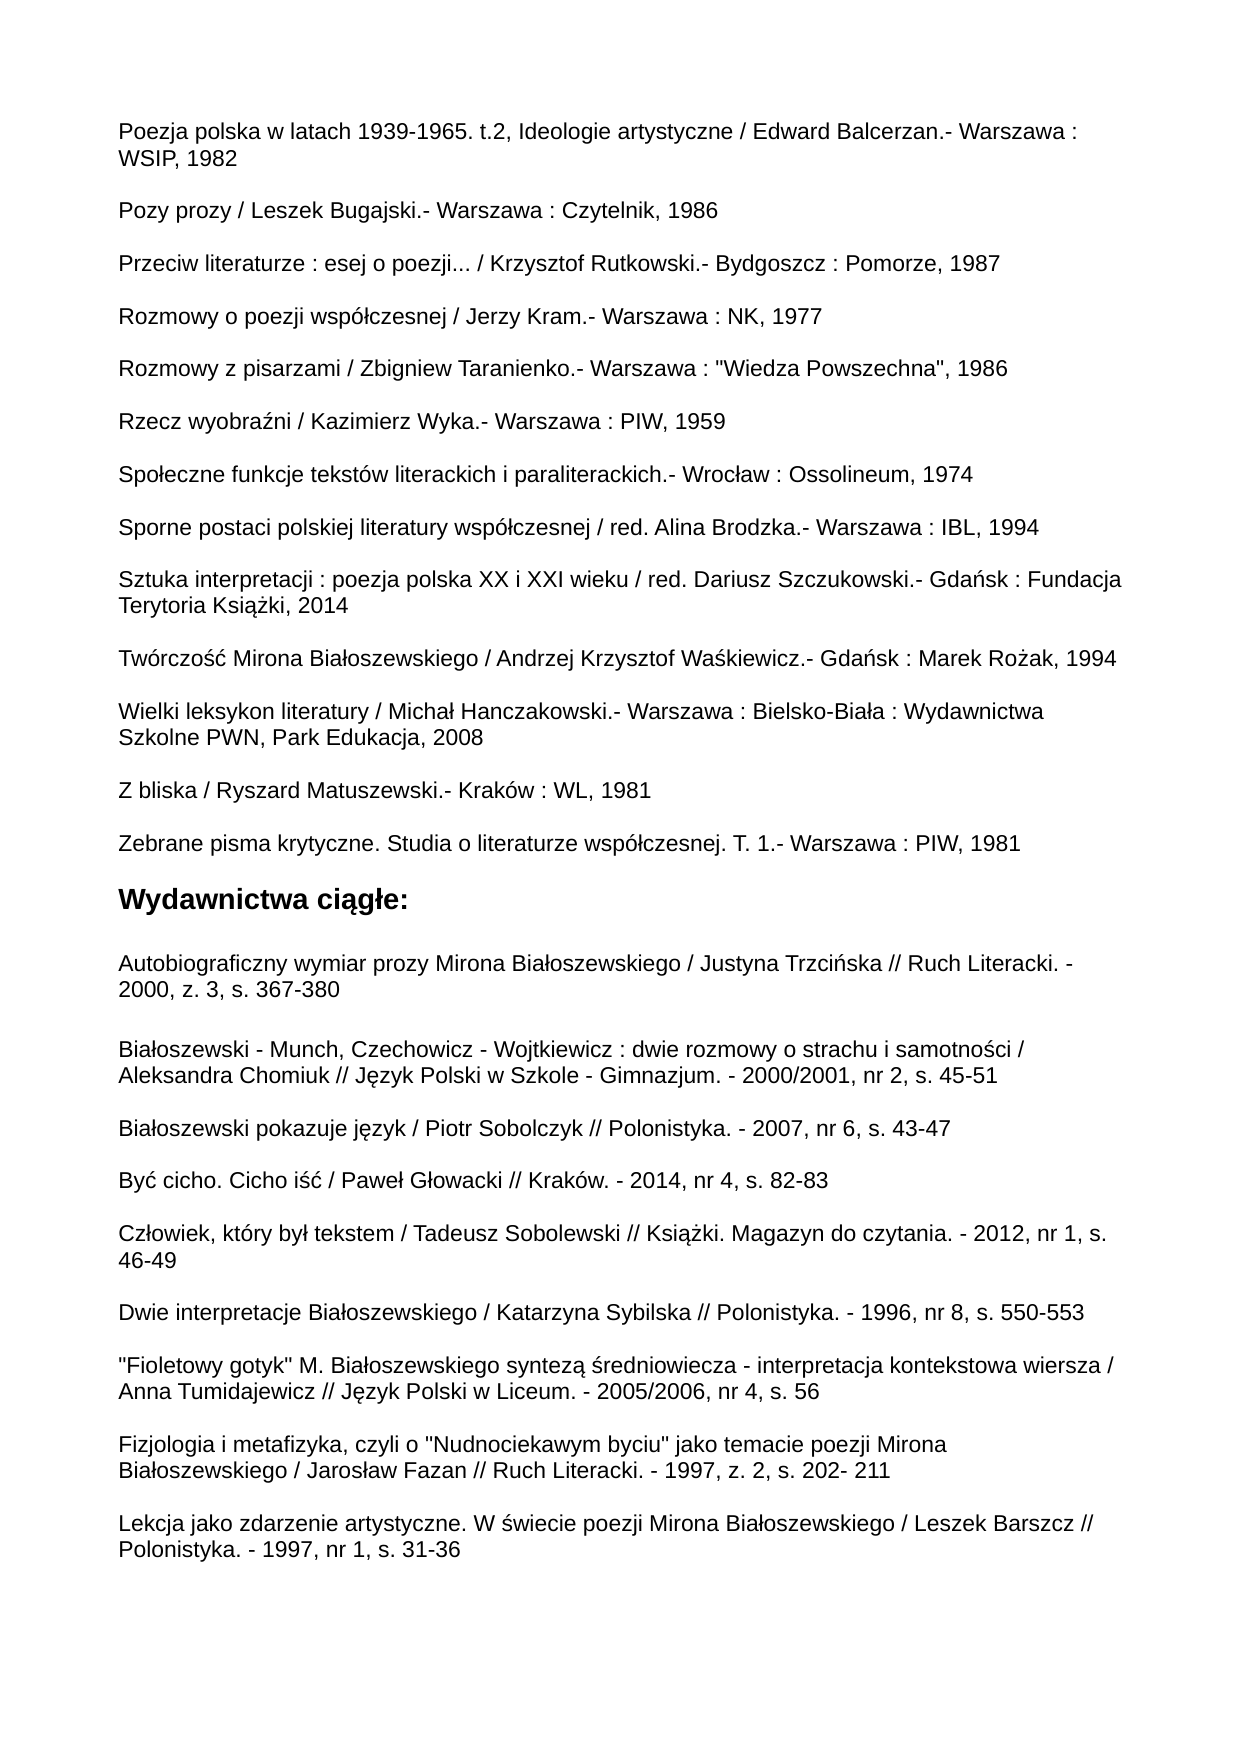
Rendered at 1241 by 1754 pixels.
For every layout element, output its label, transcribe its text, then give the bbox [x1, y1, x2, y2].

text Przeciw literaturze : esej o poezji... / Krzysztof Rutkowski.- Bydgoszcz : Pomorze, 1987 [118, 250, 1122, 276]
text Człowiek, który był tekstem / Tadeusz Sobolewski // Książki. Magazyn do czytania. - 2012, nr 1, s. 46-49 [118, 1220, 1122, 1273]
text Rzecz wyobraźni / Kazimierz Wyka.- Warszawa : PIW, 1959 [118, 408, 1122, 434]
text "Fioletowy gotyk" M. Białoszewskiego syntezą średniowiecza - interpretacja kontekstowa wiersza / Anna Tumidajewicz // Język Polski w Liceum. - 2005/2006, nr 4, s. 56 [118, 1352, 1122, 1405]
text Społeczne funkcje tekstów literackich i paraliterackich.- Wrocław : Ossolineum, 1974 [118, 461, 1122, 487]
text Być cicho. Cicho iść / Paweł Głowacki // Kraków. - 2014, nr 4, s. 82-83 [118, 1167, 1122, 1194]
text Białoszewski - Munch, Czechowicz - Wojtkiewicz : dwie rozmowy o strachu i samotności / Aleksandra Chomiuk // Język Polski w Szkole - Gimnazjum. - 2000/2001, nr 2, s. 45-51 [118, 1036, 1122, 1088]
text Rozmowy o poezji współczesnej / Jerzy Kram.- Warszawa : NK, 1977 [118, 303, 1122, 329]
text Lekcja jako zdarzenie artystyczne. W świecie poezji Mirona Białoszewskiego / Leszek Barszcz // Polonistyka. - 1997, nr 1, s. 31-36 [118, 1510, 1122, 1563]
text Z bliska / Ryszard Matuszewski.- Kraków : WL, 1981 [118, 777, 1122, 803]
text Sporne postaci polskiej literatury współczesnej / red. Alina Brodzka.- Warszawa : IBL, 1994 [118, 513, 1122, 540]
text Białoszewski pokazuje język / Piotr Sobolczyk // Polonistyka. - 2007, nr 6, s. 43-47 [118, 1115, 1122, 1141]
text Twórczość Mirona Białoszewskiego / Andrzej Krzysztof Waśkiewicz.- Gdańsk : Marek Rożak, 1994 [118, 645, 1122, 672]
text Fizjologia i metafizyka, czyli o "Nudnociekawym byciu" jako temacie poezji Mirona Białoszewskiego / Jarosław Fazan // Ruch Literacki. - 1997, z. 2, s. 202- 211 [118, 1431, 1122, 1484]
text Sztuka interpretacji : poezja polska XX i XXI wieku / red. Dariusz Szczukowski.- Gdańsk : Fundacja Terytoria Książki, 2014 [118, 566, 1122, 619]
text Poezja polska w latach 1939-1965. t.2, Ideologie artystyczne / Edward Balcerzan.- Warszawa : WSIP, 1982 [118, 118, 1122, 171]
text Pozy prozy / Leszek Bugajski.- Warszawa : Czytelnik, 1986 [118, 197, 1122, 223]
text Rozmowy z pisarzami / Zbigniew Taranienko.- Warszawa : "Wiedza Powszechna", 1986 [118, 355, 1122, 382]
text Zebrane pisma krytyczne. Studia o literaturze współczesnej. T. 1.- Warszawa : PIW, 1981 [118, 830, 1122, 856]
text Wielki leksykon literatury / Michał Hanczakowski.- Warszawa : Bielsko-Biała : Wydawnictwa Szkolne PWN, Park Edukacja, 2008 [118, 698, 1122, 751]
text Dwie interpretacje Białoszewskiego / Katarzyna Sybilska // Polonistyka. - 1996, nr 8, s. 550-553 [118, 1299, 1122, 1326]
text Autobiograficzny wymiar prozy Mirona Białoszewskiego / Justyna Trzcińska // Ruch Literacki. - 2000, z. 3, s. 367-380 [118, 949, 1122, 1002]
text Wydawnictwa ciągłe: [118, 882, 1122, 916]
